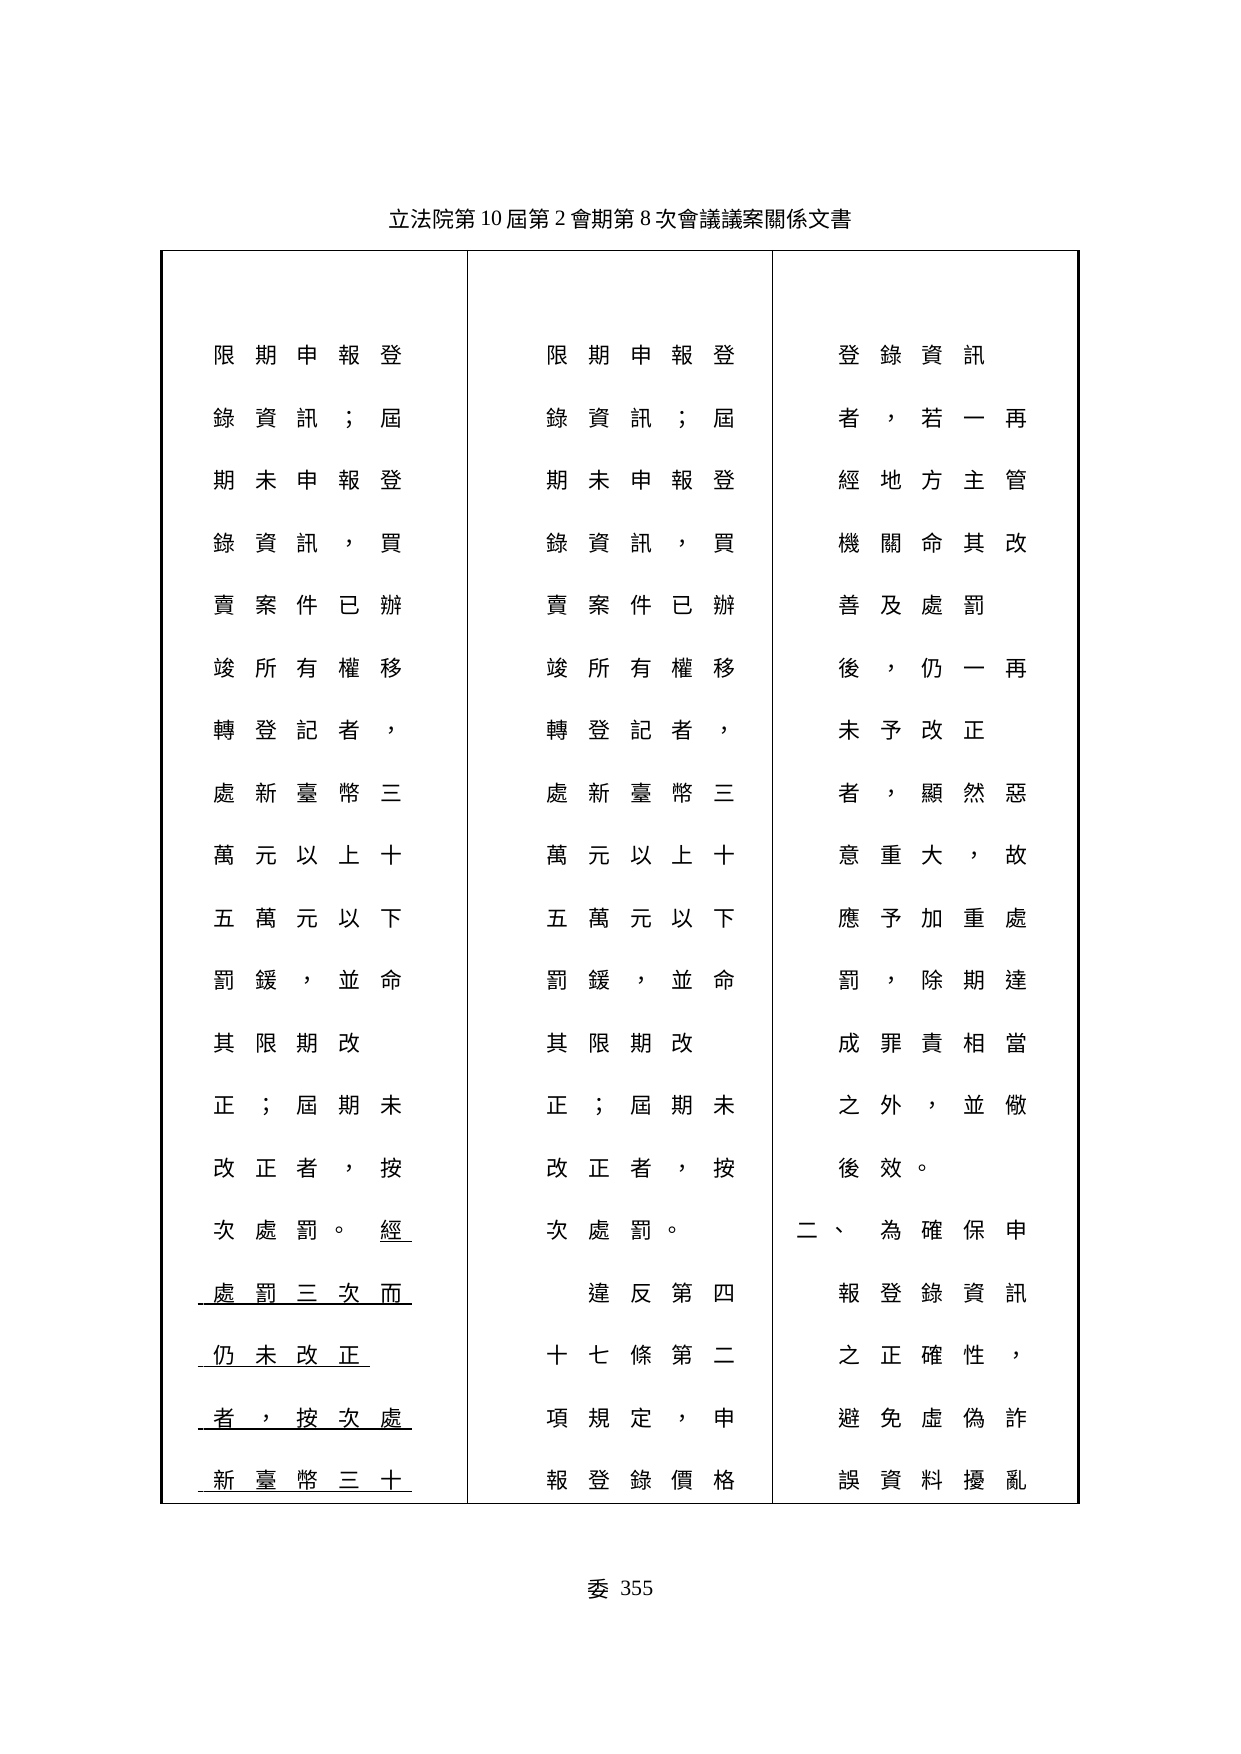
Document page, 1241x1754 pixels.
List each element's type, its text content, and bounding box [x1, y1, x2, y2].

table_cell 限期申報登錄資訊；屆期未申報登錄資訊，買賣案件已辦竣所有權移轉登記者，處新臺幣三萬元以上十五萬元以下罰鍰，並命其限期改正；屆期未改正者，按次處罰。 違反第四十七條第二項規定，申報登錄價格 [468, 251, 772, 1503]
table_cell 登錄資訊者，若一再經地方主管機關命其改善及處罰後，仍一再未予改正者，顯然惡意重大，故應予加重處罰，除期達成罪責相當之外，並儆後效。 二、為確保申報登錄資訊之正確性，避免虛偽詐誤資料擾亂 [773, 251, 1077, 1503]
table_cell 限期申報登錄資訊；屆期未申報登錄資訊，買賣案件已辦竣所有權移轉登記者，處新臺幣三萬元以上十五萬元以下罰鍰，並命其限期改正；屆期未改正者，按次處罰。經處罰三次而仍未改正者，按次處新臺幣三十 [163, 251, 467, 1503]
